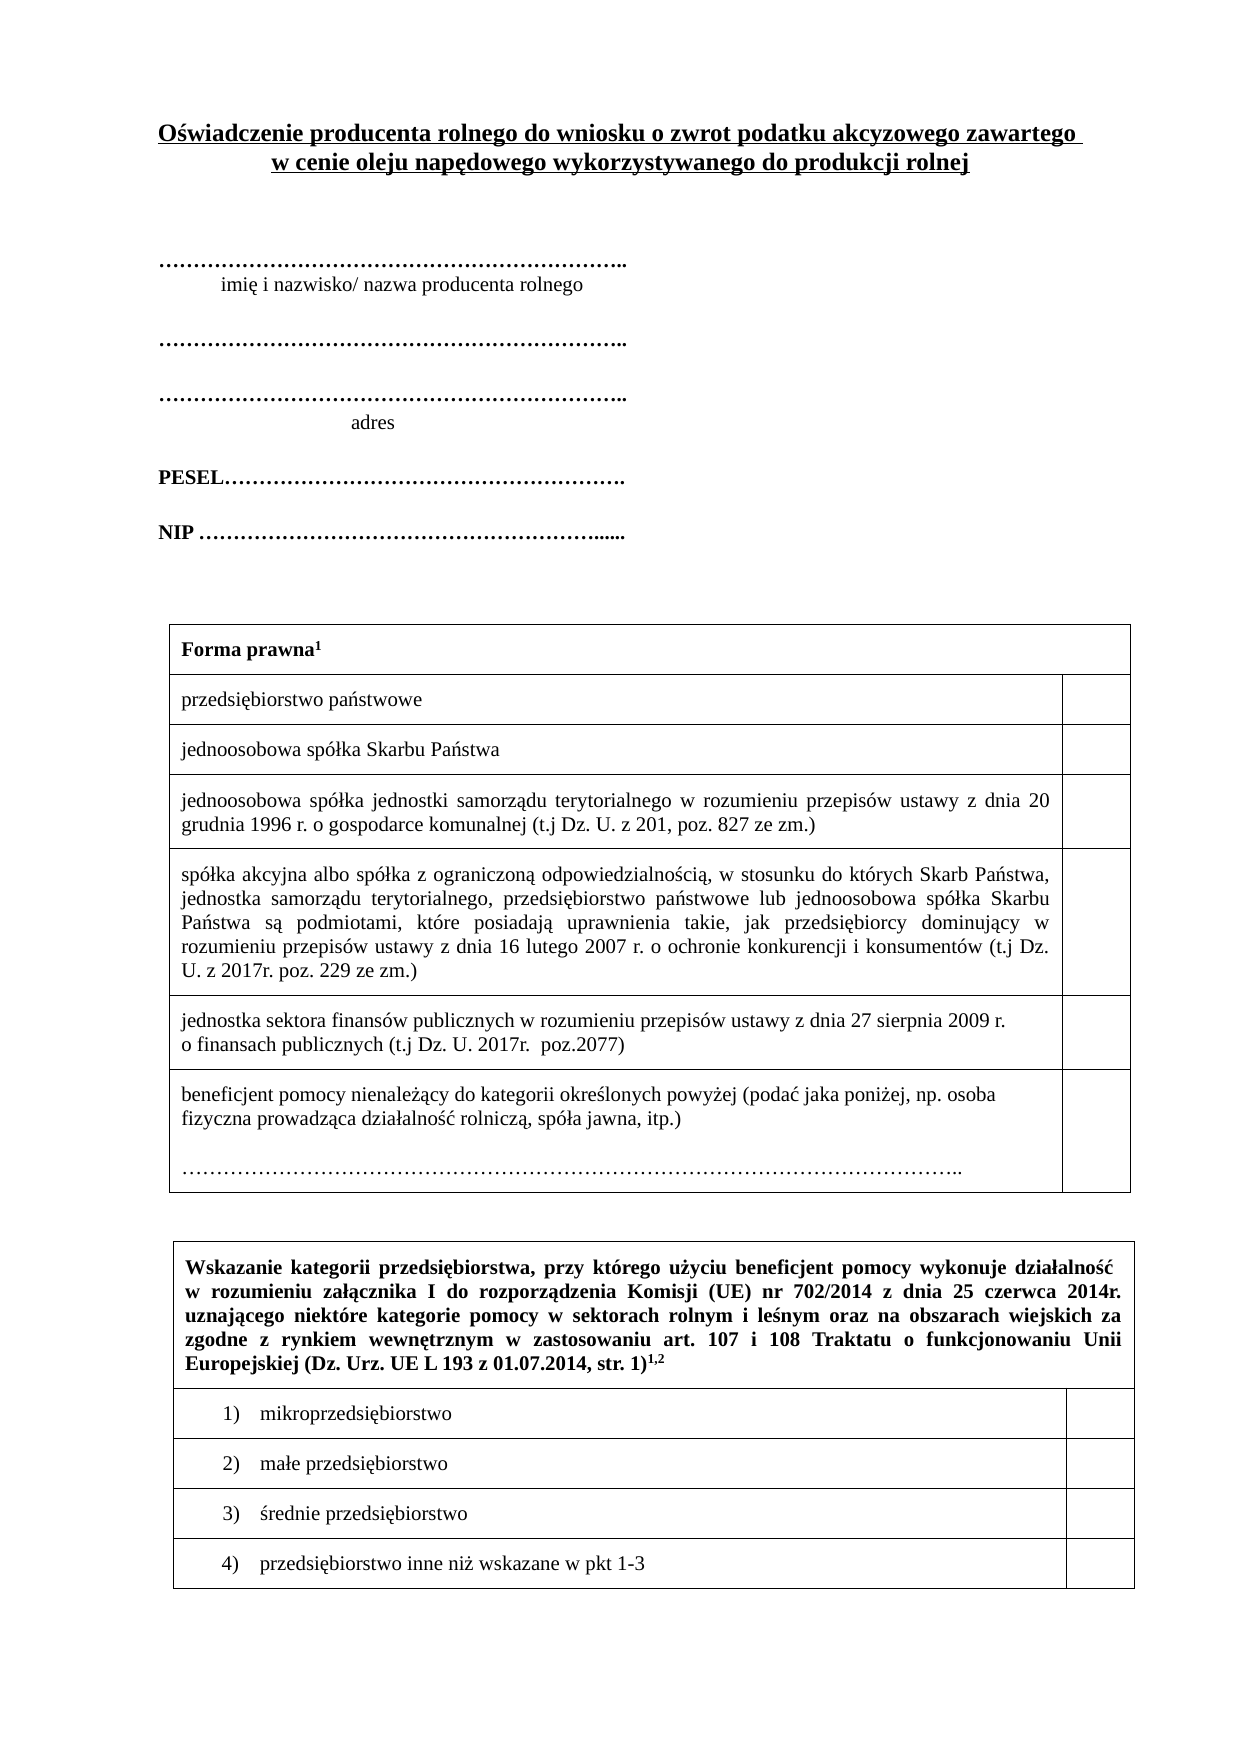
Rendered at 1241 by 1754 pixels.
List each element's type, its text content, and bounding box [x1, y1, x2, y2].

text imię i nazwisko/ nazwa producenta rolnego [148, 272, 1092, 296]
text NIP …………………………………………………...... [148, 520, 1092, 544]
text ………………………………………………………….. [148, 248, 1092, 272]
table_cell [1063, 996, 1130, 1069]
table_cell średnie przedsiębiorstwo [174, 1489, 1066, 1538]
text Oświadczenie producenta rolnego do wniosku o zwrot podatku akcyzowego zawartego w cenie oleju napędowego wykorzystywanego do produkcji rolnej [148, 118, 1092, 176]
table_header Wskazanie kategorii przedsiębiorstwa, przy którego użyciu beneficjent pomocy wykonuje działalność w rozumieniu załącznika I do rozporządzenia Komisji (UE) nr 702/2014 z dnia 25 czerwca 2014r. uznającego niektóre kategorie pomocy w sektorach rolnym i leśnym oraz na obszarach wiejskich za zgodne z rynkiem wewnętrznym w zastosowaniu art. 107 i 108 Traktatu o funkcjonowaniu Unii Europejskiej (Dz. Urz. UE L 193 z 01.07.2014, str. 1)1,2 [174, 1242, 1134, 1387]
table_cell [1063, 675, 1130, 724]
table_cell [1063, 775, 1130, 848]
table_cell jednostka sektora finansów publicznych w rozumieniu przepisów ustawy z dnia 27 sierpnia 2009 r. o finansach publicznych (t.j Dz. U. 2017r. poz.2077) [170, 996, 1062, 1069]
table_cell [1063, 1070, 1130, 1192]
table_cell mikroprzedsiębiorstwo [174, 1389, 1066, 1437]
text ………………………………………………………….. [148, 382, 1092, 406]
table_cell [1067, 1489, 1134, 1538]
text ………………………………………………………….. [148, 327, 1092, 351]
table_cell [1067, 1539, 1134, 1588]
table_cell beneficjent pomocy nienależący do kategorii określonych powyżej (podać jaka poniżej, np. osoba fizyczna prowadząca działalność rolniczą, spóła jawna, itp.) ………………………………………………………………………………………………….. [170, 1070, 1062, 1192]
table_cell spółka akcyjna albo spółka z ograniczoną odpowiedzialnością, w stosunku do których Skarb Państwa, jednostka samorządu terytorialnego, przedsiębiorstwo państwowe lub jednoosobowa spółka Skarbu Państwa są podmiotami, które posiadają uprawnienia takie, jak przedsiębiorcy dominujący w rozumieniu przepisów ustawy z dnia 16 lutego 2007 r. o ochronie konkurencji i konsumentów (t.j Dz. U. z 2017r. poz. 229 ze zm.) [170, 849, 1062, 994]
table_cell przedsiębiorstwo państwowe [170, 675, 1062, 724]
table_cell 4) przedsiębiorstwo inne niż wskazane w pkt 1-3 [174, 1539, 1066, 1588]
table_cell małe przedsiębiorstwo [174, 1439, 1066, 1488]
text adres [148, 410, 1092, 434]
table_header Forma prawna1 [170, 625, 1130, 674]
table_cell [1067, 1389, 1134, 1437]
table_cell jednoosobowa spółka jednostki samorządu terytorialnego w rozumieniu przepisów ustawy z dnia 20 grudnia 1996 r. o gospodarce komunalnej (t.j Dz. U. z 201, poz. 827 ze zm.) [170, 775, 1062, 848]
table_cell [1067, 1439, 1134, 1488]
table_cell jednoosobowa spółka Skarbu Państwa [170, 725, 1062, 774]
table_cell [1063, 725, 1130, 774]
text PESEL…………………………………………………. [148, 465, 1092, 489]
table_cell [1063, 849, 1130, 994]
